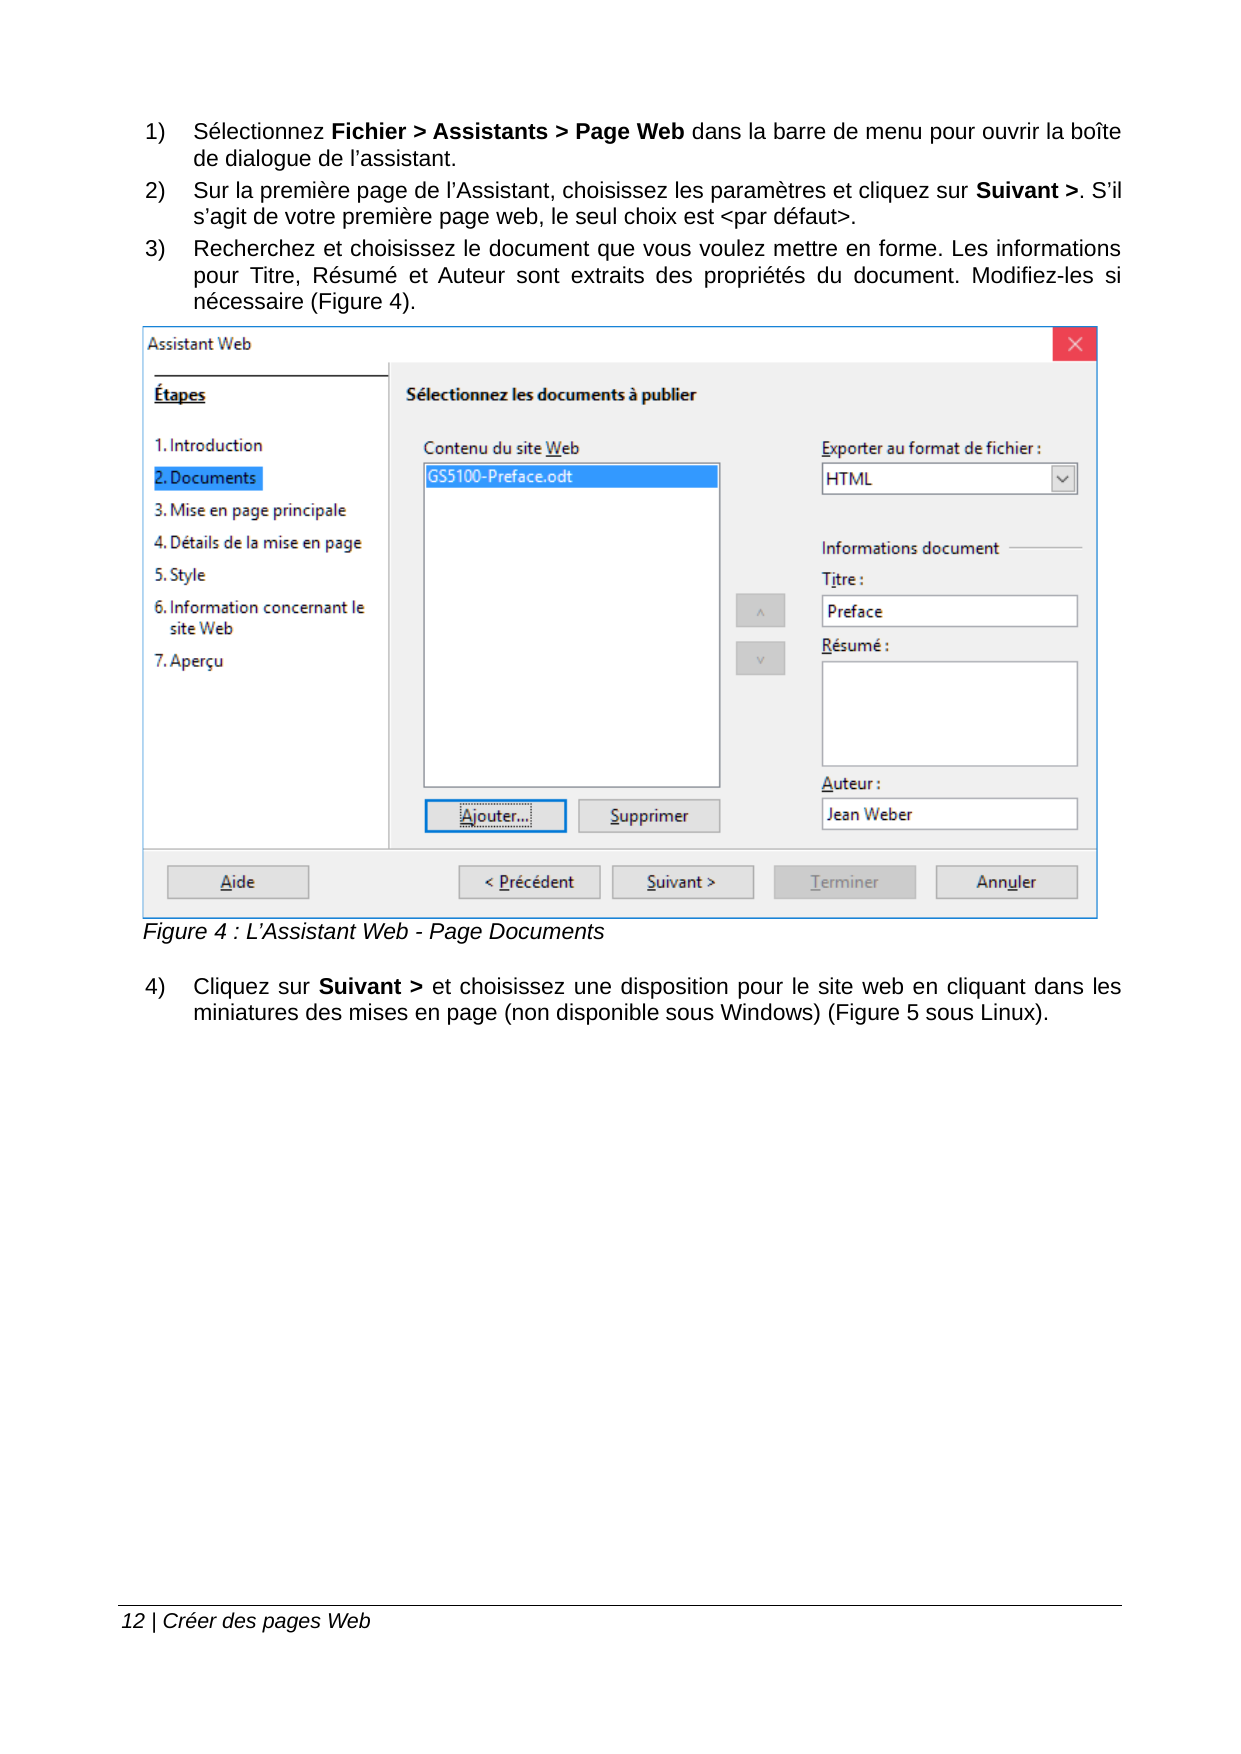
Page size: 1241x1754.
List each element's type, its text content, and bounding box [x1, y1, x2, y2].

list Sur la première page de l’Assistant, choisissez les paramètres et cliquez sur Suivant >. S’il s’agit de votre première page web, le seul choix est <par défaut>. [165, 177, 1122, 229]
list Recherchez et choisissez le document que vous voulez mettre en forme. Les informations pour Titre, Résumé et Auteur sont extraits des propriétés du document. Modifiez-les si nécessaire (Figure 4). [165, 235, 1122, 314]
list Sélectionnez Fichier > Assistants > Page Web dans la barre de menu pour ouvrir la boîte de dialogue de l’assistant. [165, 118, 1122, 171]
list Cliquez sur Suivant > et choisissez une disposition pour le site web en cliquant dans les miniatures des mises en page (non disponible sous Windows) (Figure 5 sous Linux). [165, 973, 1122, 1026]
text Figure 4 : L’Assistant Web - Page Documents [143, 919, 1098, 944]
picture [142, 326, 1098, 919]
